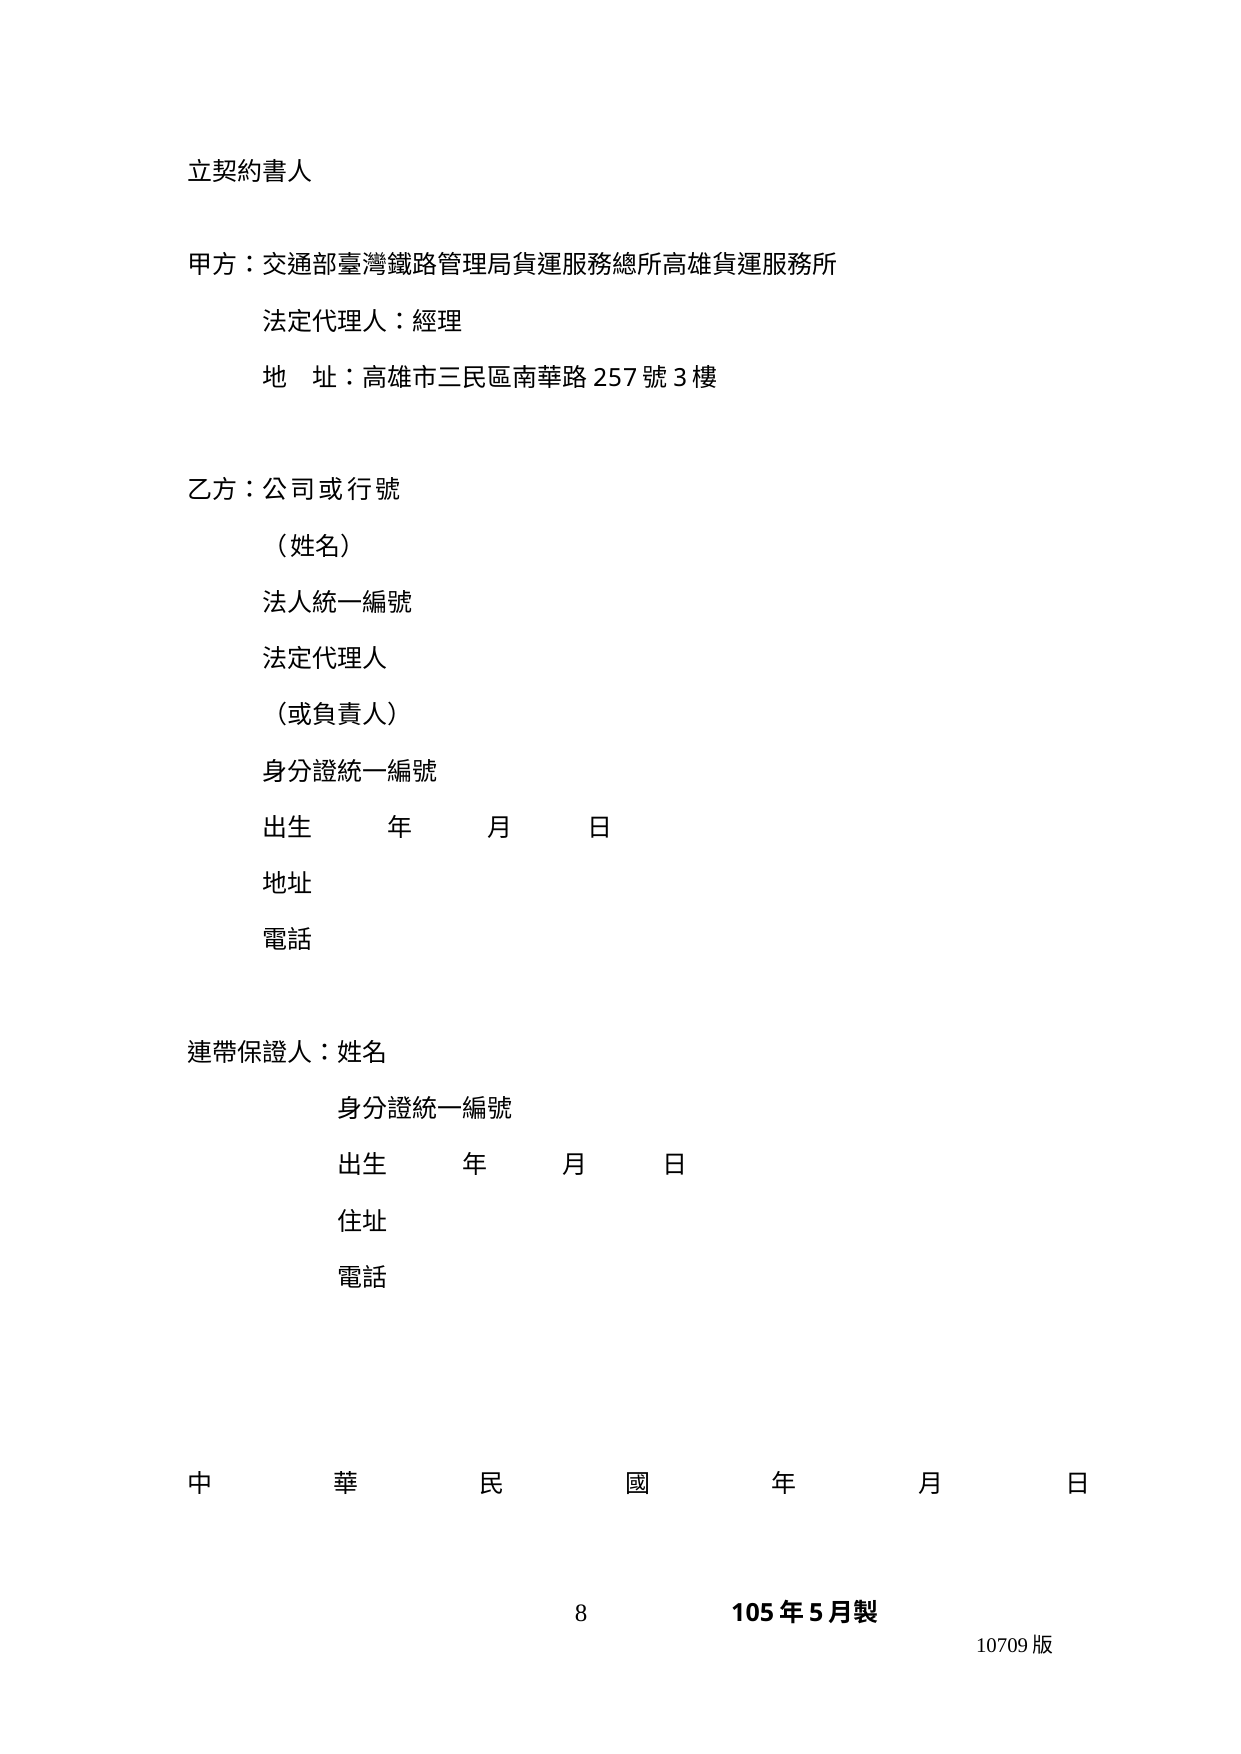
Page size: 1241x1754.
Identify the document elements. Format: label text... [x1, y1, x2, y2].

text （或負責人） [262, 694, 1053, 731]
text 出生 年 月 日 [337, 1144, 1053, 1181]
text 電話 [337, 1256, 1053, 1294]
text 身分證統一編號 [337, 1087, 1053, 1125]
text 甲方：交通部臺灣鐵路管理局貨運服務總所高雄貨運服務所 [187, 244, 1053, 281]
text 中 華 民 國 年 月 日 [187, 1462, 1092, 1500]
text 立契約書人 [187, 150, 1047, 187]
text 住址 [337, 1200, 1053, 1237]
text 地址 [262, 862, 1053, 900]
text 連帶保證人：姓名 [187, 1031, 1053, 1069]
text 法定代理人：經理 [262, 300, 1053, 337]
text 乙方：公司或行號 [187, 469, 1053, 506]
text 出生 年 月 日 [262, 806, 1053, 844]
text 法定代理人 [262, 637, 1053, 675]
text （姓名） [262, 525, 1053, 562]
text 法人統一編號 [262, 581, 1053, 619]
text 地 址：高雄市三民區南華路257號3樓 [262, 356, 1053, 394]
text 身分證統一編號 [262, 750, 1053, 787]
text 電話 [262, 919, 1053, 956]
